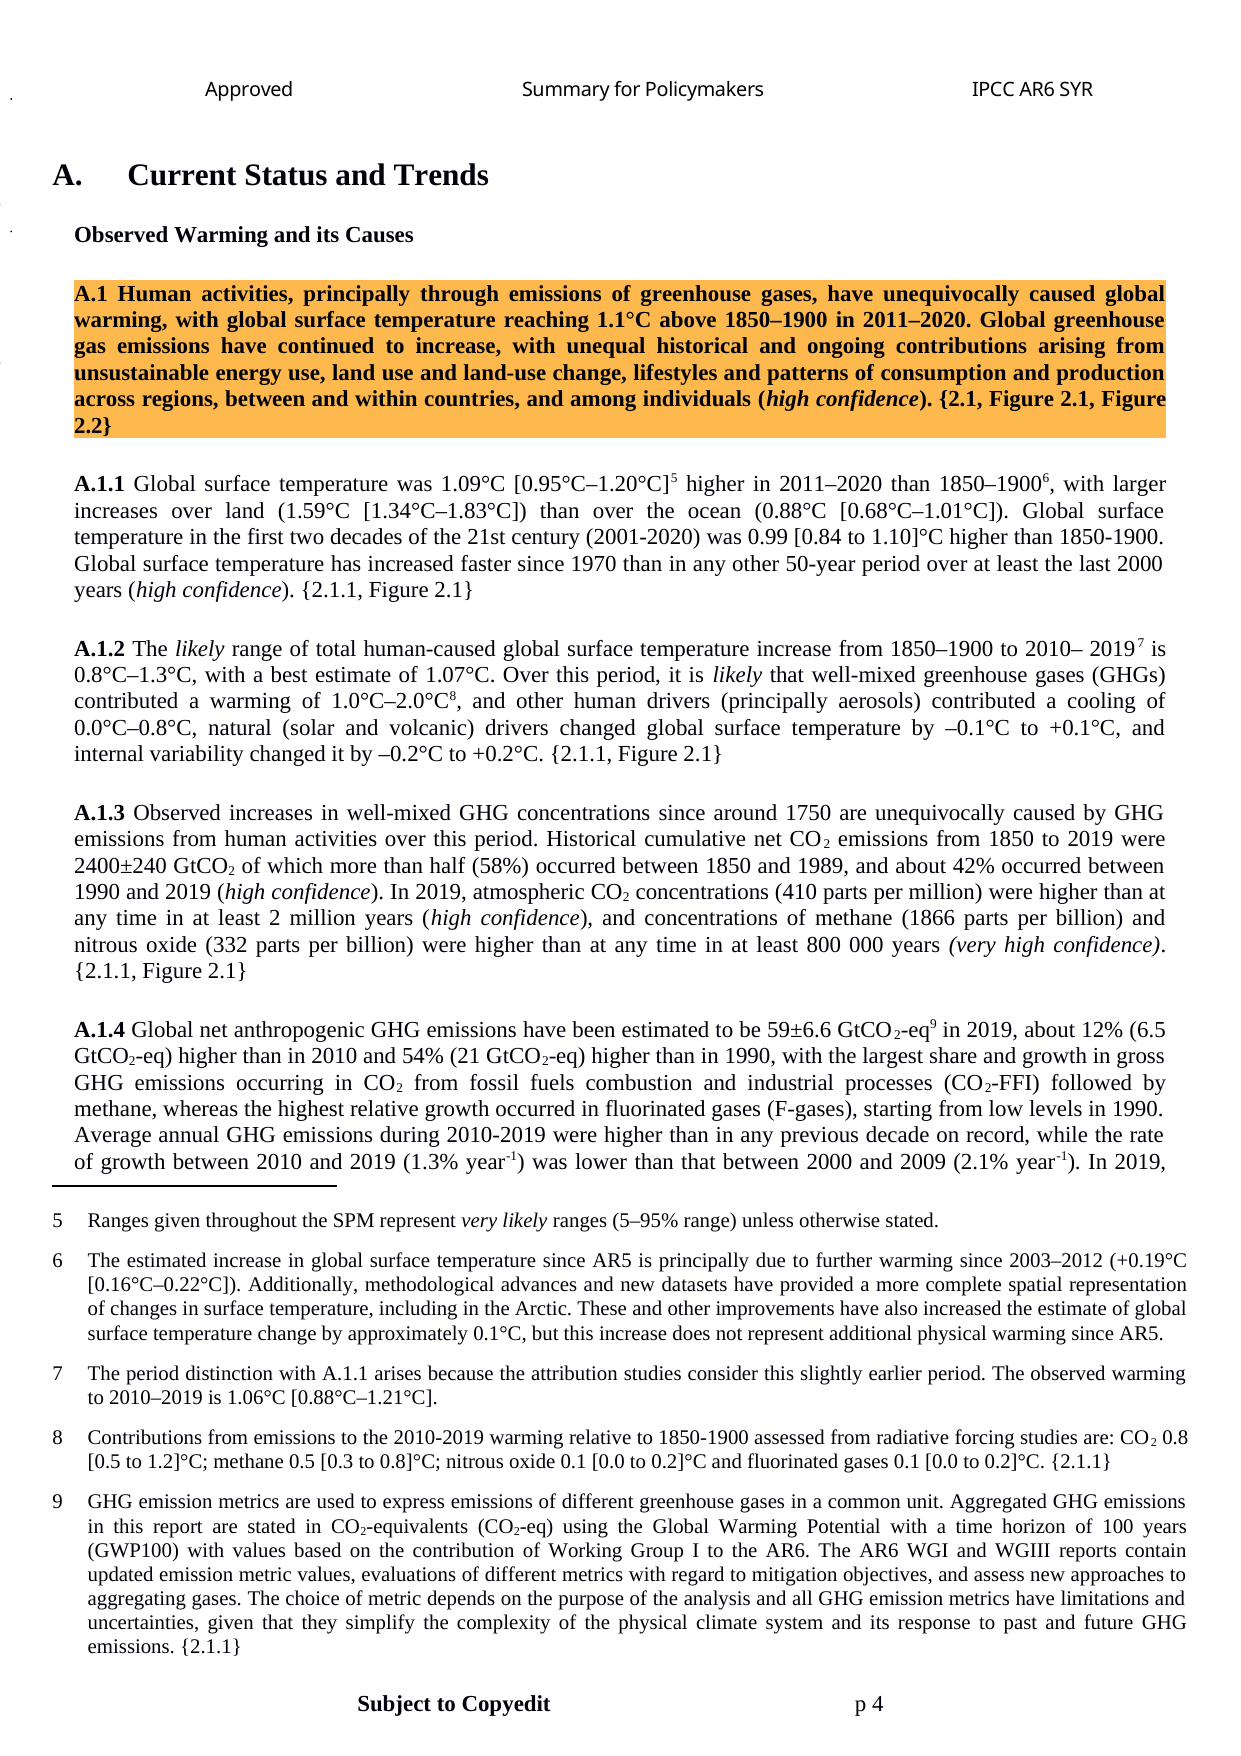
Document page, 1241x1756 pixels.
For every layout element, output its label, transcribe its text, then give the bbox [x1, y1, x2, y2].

text The estimated increase in global surface temperature since AR5 is principally due to further warming since 2003–2012 (+0.19°C [0.16°C–0.22°C]). Additionally, methodological advances and new datasets have provided a more complete spatial representation of changes in surface temperature, including in the Arctic. These and other improvements have also increased the estimate of global surface temperature change by approximately 0.1°C, but this increase does not represent additional physical warming since AR5. [52, 1248, 1188, 1344]
subtitle A. Current Status and Trends [52, 156, 1188, 192]
text A.1.4 Global net anthropogenic GHG emissions have been estimated to be 59±6.6 GtCO2-eq in 2019, about 12% (6.5 GtCO2-eq) higher than in 2010 and 54% (21 GtCO2-eq) higher than in 1990, with the largest share and growth in gross GHG emissions occurring in CO2 from fossil fuels combustion and industrial processes (CO2-FFI) followed by methane, whereas the highest relative growth occurred in fluorinated gases (F-gases), starting from low levels in 1990. Average annual GHG emissions during 2010-2019 were higher than in any previous decade on record, while the rate of growth between 2010 and 2019 (1.3% year-1) was lower than that between 2000 and 2009 (2.1% year-1). In 2019, [74, 1016, 1166, 1174]
text A.1.2 The likely range of total human-caused global surface temperature increase from 1850–1900 to 2010– 2019 is 0.8°C–1.3°C, with a best estimate of 1.07°C. Over this period, it is likely that well-mixed greenhouse gases (GHGs) contributed a warming of 1.0°C–2.0°C, and other human drivers (principally aerosols) contributed a cooling of 0.0°C–0.8°C, natural (solar and volcanic) drivers changed global surface temperature by –0.1°C to +0.1°C, and internal variability changed it by –0.2°C to +0.2°C. {2.1.1, Figure 2.1} [74, 635, 1166, 767]
text A.1 Human activities, principally through emissions of greenhouse gases, have unequivocally caused global warming, with global surface temperature reaching 1.1°C above 1850–1900 in 2011–2020. Global greenhouse gas emissions have continued to increase, with unequal historical and ongoing contributions arising from unsustainable energy use, land use and land-use change, lifestyles and patterns of consumption and production across regions, between and within countries, and among individuals (high confidence). {2.1, Figure 2.1, Figure 2.2} [74, 280, 1166, 438]
text Contributions from emissions to the 2010-2019 warming relative to 1850-1900 assessed from radiative forcing studies are: CO2 0.8 [0.5 to 1.2]°C; methane 0.5 [0.3 to 0.8]°C; nitrous oxide 0.1 [0.0 to 0.2]°C and fluorinated gases 0.1 [0.0 to 0.2]°C. {2.1.1} [52, 1425, 1188, 1473]
text Observed Warming and its Causes [74, 221, 1166, 247]
text A.1.3 Observed increases in well-mixed GHG concentrations since around 1750 are unequivocally caused by GHG emissions from human activities over this period. Historical cumulative net CO2 emissions from 1850 to 2019 were 2400±240 GtCO2 of which more than half (58%) occurred between 1850 and 1989, and about 42% occurred between 1990 and 2019 (high confidence). In 2019, atmospheric CO2 concentrations (410 parts per million) were higher than at any time in at least 2 million years (high confidence), and concentrations of methane (1866 parts per billion) and nitrous oxide (332 parts per billion) were higher than at any time in at least 800 000 years (very high confidence). {2.1.1, Figure 2.1} [74, 799, 1166, 983]
text The period distinction with A.1.1 arises because the attribution studies consider this slightly earlier period. The observed warming to 2010–2019 is 1.06°C [0.88°C–1.21°C]. [52, 1361, 1188, 1409]
text Ranges given throughout the SPM represent very likely ranges (5–95% range) unless otherwise stated. [52, 1208, 1188, 1232]
text A.1.1 Global surface temperature was 1.09°C [0.95°C–1.20°C] higher in 2011–2020 than 1850–1900, with larger increases over land (1.59°C [1.34°C–1.83°C]) than over the ocean (0.88°C [0.68°C–1.01°C]). Global surface temperature in the first two decades of the 21st century (2001-2020) was 0.99 [0.84 to 1.10]°C higher than 1850-1900. Global surface temperature has increased faster since 1970 than in any other 50-year period over at least the last 2000 years (high confidence). {2.1.1, Figure 2.1} [74, 471, 1166, 602]
text GHG emission metrics are used to express emissions of different greenhouse gases in a common unit. Aggregated GHG emissions in this report are stated in CO2-equivalents (CO2-eq) using the Global Warming Potential with a time horizon of 100 years (GWP100) with values based on the contribution of Working Group I to the AR6. The AR6 WGI and WGIII reports contain updated emission metric values, evaluations of different metrics with regard to mitigation objectives, and assess new approaches to aggregating gases. The choice of metric depends on the purpose of the analysis and all GHG emission metrics have limitations and uncertainties, given that they simplify the complexity of the physical climate system and its response to past and future GHG emissions. {2.1.1} [52, 1489, 1188, 1658]
